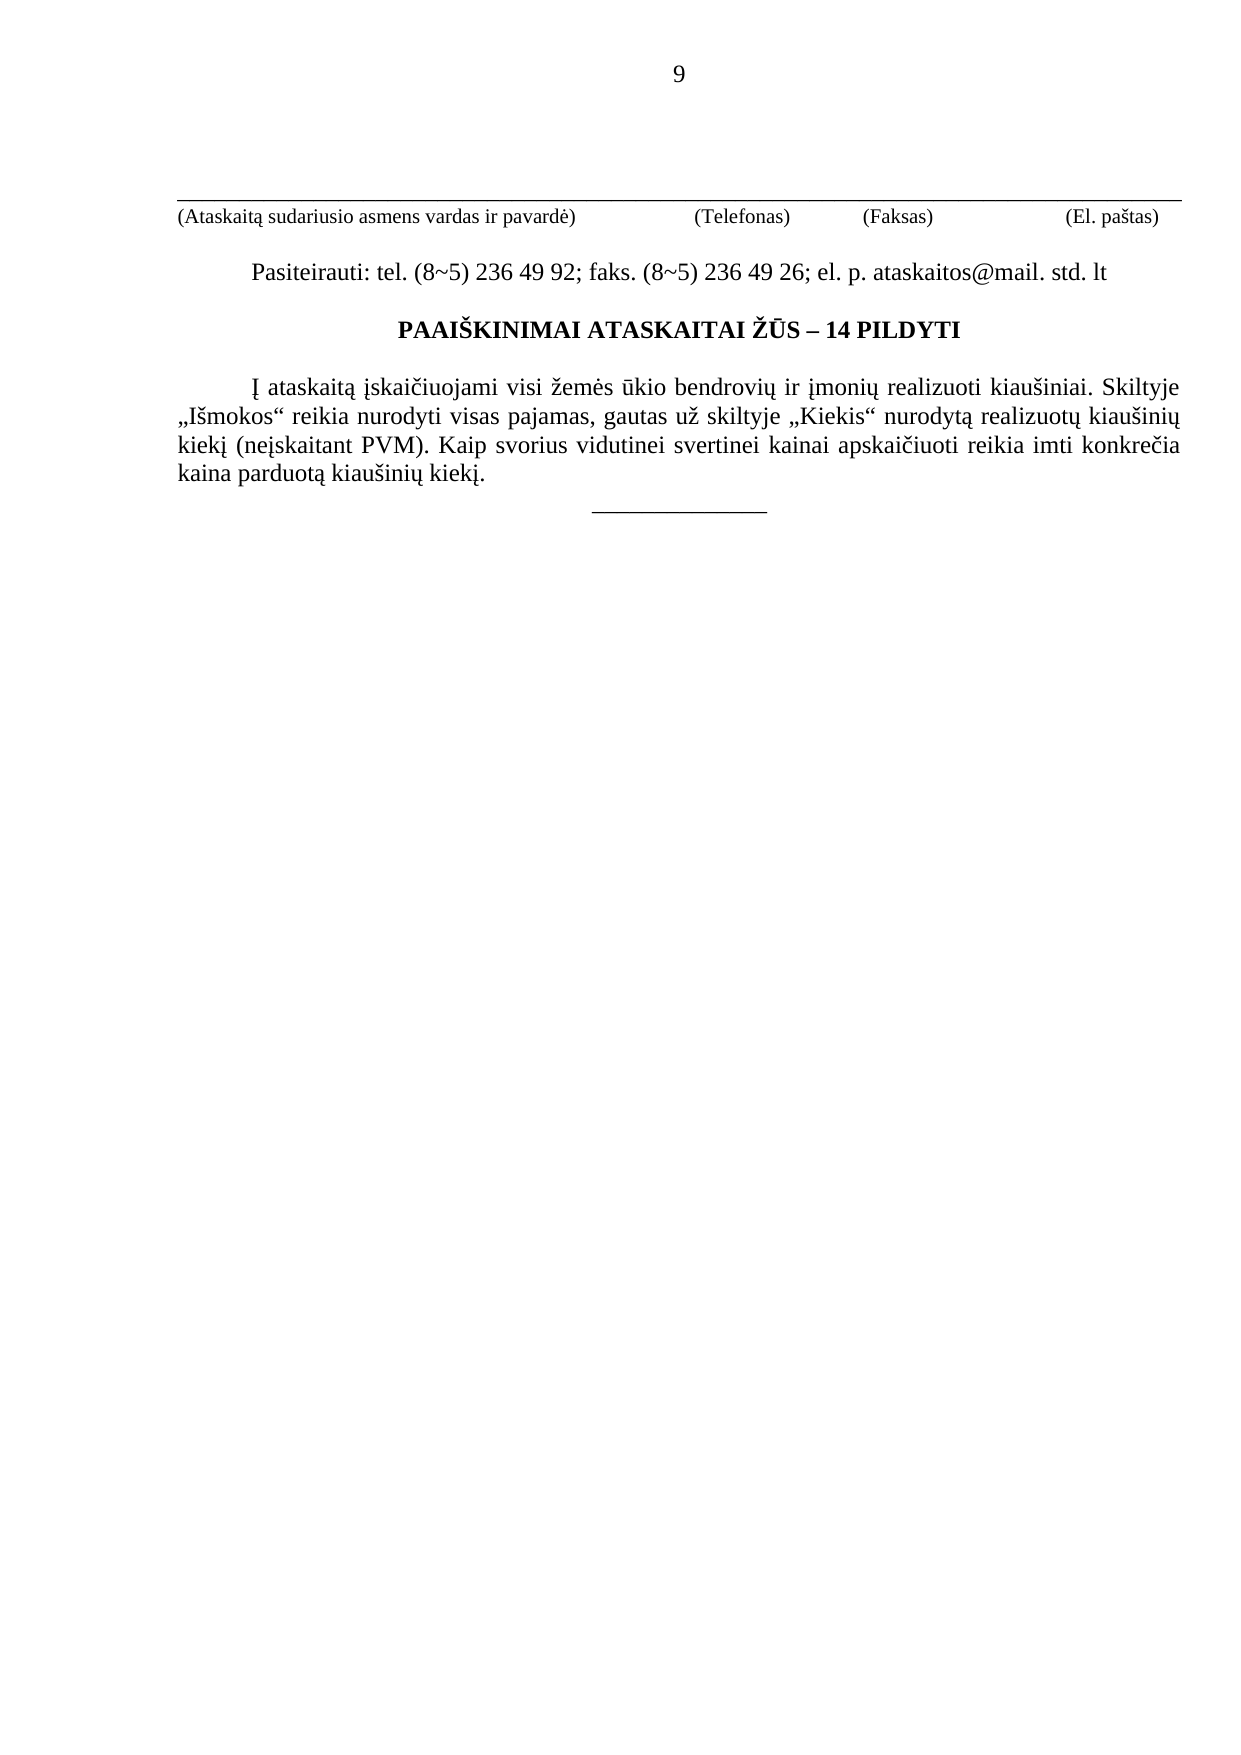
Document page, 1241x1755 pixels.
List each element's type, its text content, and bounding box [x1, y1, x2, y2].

text Į ataskaitą įskaičiuojami visi žemės ūkio bendrovių ir įmonių realizuoti kiaušiniai. Skiltyje „Išmokos“ reikia nurodyti visas pajamas, gautas už skiltyje „Kiekis“ nurodytą realizuotų kiaušinių kiekį (neįskaitant PVM). Kaip svorius vidutinei svertinei kainai apskaičiuoti reikia imti konkrečia kaina parduotą kiaušinių kiekį. [177, 372, 1181, 487]
text ______________ [177, 487, 1181, 516]
text (Ataskaitą sudariusio asmens vardas ir pavardė) (Telefonas) (Faksas) (El. paštas) [177, 204, 1181, 228]
text Pasiteirauti: tel. (8~5) 236 49 92; faks. (8~5) 236 49 26; el. p. ataskaitos@mail. std. lt [177, 257, 1181, 286]
text paaiškinimai ataskaitai ŽŪS – 14 pildyti [177, 315, 1181, 343]
